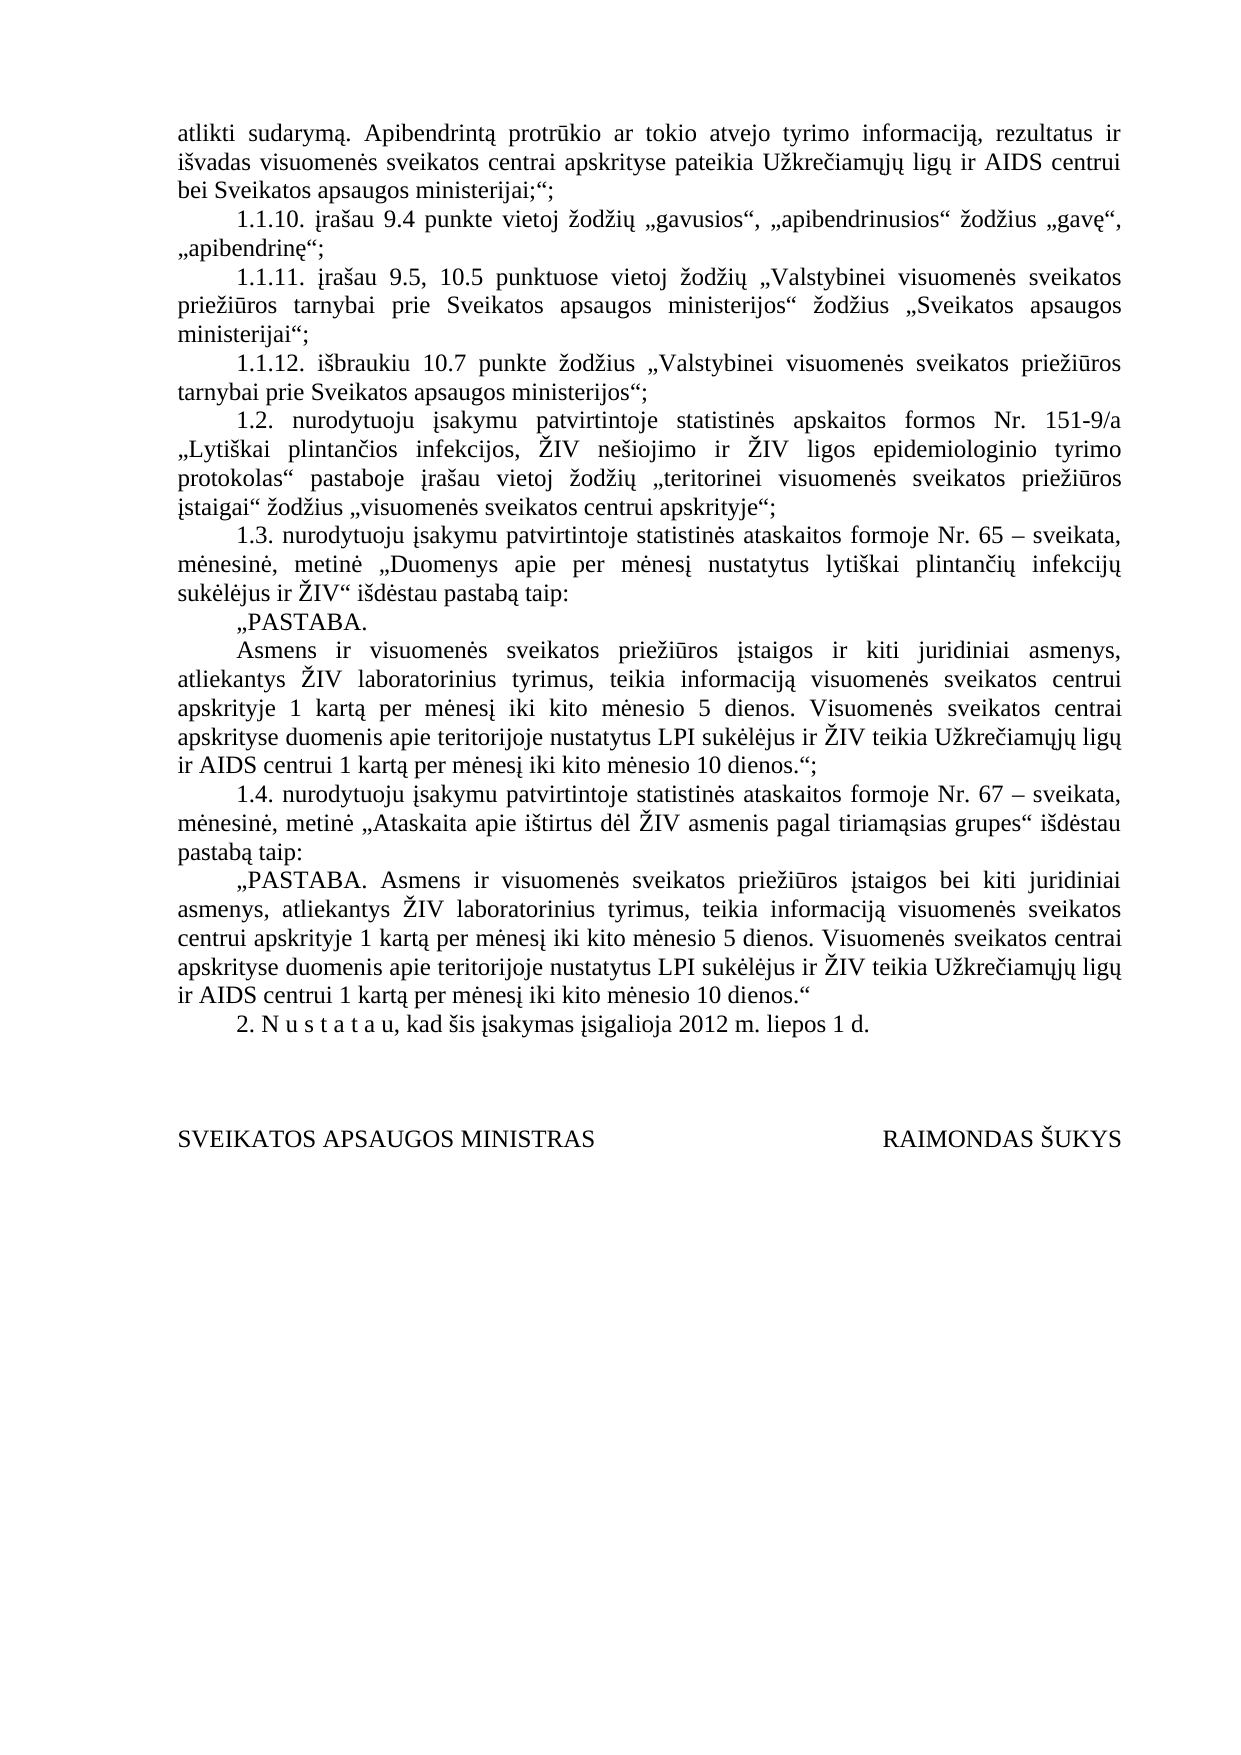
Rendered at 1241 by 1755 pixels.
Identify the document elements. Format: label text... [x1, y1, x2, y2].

text „PASTABA. Asmens ir visuomenės sveikatos priežiūros įstaigos bei kiti juridiniai asmenys, atliekantys ŽIV laboratorinius tyrimus, teikia informaciją visuomenės sveikatos centrui apskrityje 1 kartą per mėnesį iki kito mėnesio 5 dienos. Visuomenės sveikatos centrai apskrityse duomenis apie teritorijoje nustatytus LPI sukėlėjus ir ŽIV teikia Užkrečiamųjų ligų ir AIDS centrui 1 kartą per mėnesį iki kito mėnesio 10 dienos.“ [177, 866, 1122, 1009]
text 1.3. nurodytuoju įsakymu patvirtintoje statistinės ataskaitos formoje Nr. 65 – sveikata, mėnesinė, metinė „Duomenys apie per mėnesį nustatytus lytiškai plintančių infekcijų sukėlėjus ir ŽIV“ išdėstau pastabą taip: [177, 521, 1122, 607]
text 1.1.10. įrašau 9.4 punkte vietoj žodžių „gavusios“, „apibendrinusios“ žodžius „gavę“, „apibendrinę“; [177, 204, 1122, 262]
text atlikti sudarymą. Apibendrintą protrūkio ar tokio atvejo tyrimo informaciją, rezultatus ir išvadas visuomenės sveikatos centrai apskrityse pateikia Užkrečiamųjų ligų ir AIDS centrui bei Sveikatos apsaugos ministerijai;“; [177, 118, 1122, 204]
text SVEIKATOS APSAUGOS MINISTRAS RAIMONDAS ŠUKYS [177, 1124, 1122, 1153]
text 2. N u s t a t a u, kad šis įsakymas įsigalioja 2012 m. liepos 1 d. [177, 1009, 1122, 1038]
text 1.2. nurodytuoju įsakymu patvirtintoje statistinės apskaitos formos Nr. 151-9/a „Lytiškai plintančios infekcijos, ŽIV nešiojimo ir ŽIV ligos epidemiologinio tyrimo protokolas“ pastaboje įrašau vietoj žodžių „teritorinei visuomenės sveikatos priežiūros įstaigai“ žodžius „visuomenės sveikatos centrui apskrityje“; [177, 406, 1122, 521]
text 1.1.11. įrašau 9.5, 10.5 punktuose vietoj žodžių „Valstybinei visuomenės sveikatos priežiūros tarnybai prie Sveikatos apsaugos ministerijos“ žodžius „Sveikatos apsaugos ministerijai“; [177, 262, 1122, 348]
text „PASTABA. [177, 607, 1122, 636]
text 1.1.12. išbraukiu 10.7 punkte žodžius „Valstybinei visuomenės sveikatos priežiūros tarnybai prie Sveikatos apsaugos ministerijos“; [177, 348, 1122, 406]
text Asmens ir visuomenės sveikatos priežiūros įstaigos ir kiti juridiniai asmenys, atliekantys ŽIV laboratorinius tyrimus, teikia informaciją visuomenės sveikatos centrui apskrityje 1 kartą per mėnesį iki kito mėnesio 5 dienos. Visuomenės sveikatos centrai apskrityse duomenis apie teritorijoje nustatytus LPI sukėlėjus ir ŽIV teikia Užkrečiamųjų ligų ir AIDS centrui 1 kartą per mėnesį iki kito mėnesio 10 dienos.“; [177, 636, 1122, 779]
text 1.4. nurodytuoju įsakymu patvirtintoje statistinės ataskaitos formoje Nr. 67 – sveikata, mėnesinė, metinė „Ataskaita apie ištirtus dėl ŽIV asmenis pagal tiriamąsias grupes“ išdėstau pastabą taip: [177, 779, 1122, 866]
